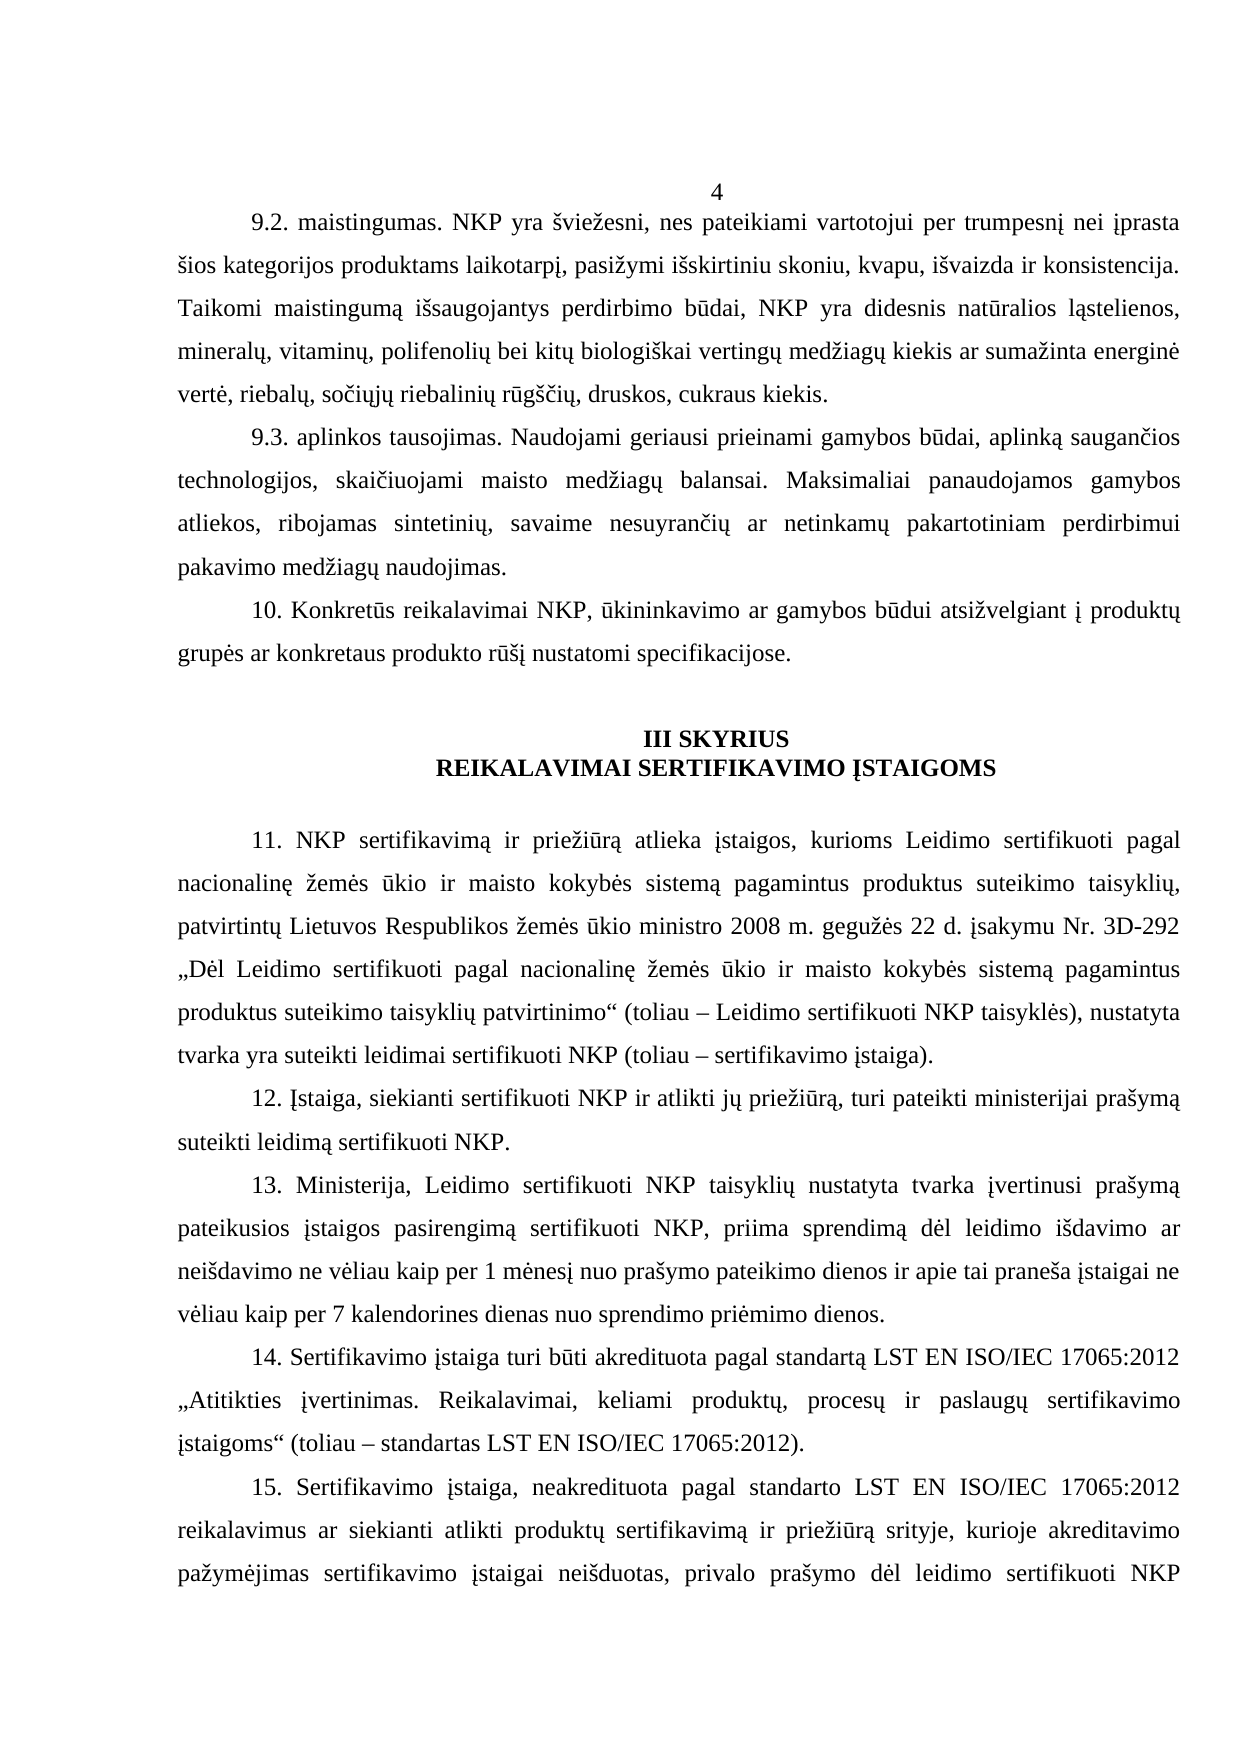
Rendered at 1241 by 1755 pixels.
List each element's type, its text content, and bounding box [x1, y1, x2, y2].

text 10. Konkretūs reikalavimai NKP, ūkininkavimo ar gamybos būdui atsižvelgiant į produktų grupės ar konkretaus produkto rūšį nustatomi specifikacijose. [177, 595, 1181, 667]
text III SKYRIUS [177, 724, 1181, 753]
text 14. Sertifikavimo įstaiga turi būti akredituota pagal standartą LST EN ISO/IEC 17065:2012 „Atitikties įvertinimas. Reikalavimai, keliami produktų, procesų ir paslaugų sertifikavimo įstaigoms“ (toliau – standartas LST EN ISO/IEC 17065:2012). [177, 1342, 1181, 1457]
text REIKALAVIMAI SERTIFIKAVIMO ĮSTAIGOMS [177, 753, 1181, 782]
text 13. Ministerija, Leidimo sertifikuoti NKP taisyklių nustatyta tvarka įvertinusi prašymą pateikusios įstaigos pasirengimą sertifikuoti NKP, priima sprendimą dėl leidimo išdavimo ar neišdavimo ne vėliau kaip per 1 mėnesį nuo prašymo pateikimo dienos ir apie tai praneša įstaigai ne vėliau kaip per 7 kalendorines dienas nuo sprendimo priėmimo dienos. [177, 1170, 1181, 1328]
text 12. Įstaiga, siekianti sertifikuoti NKP ir atlikti jų priežiūrą, turi pateikti ministerijai prašymą suteikti leidimą sertifikuoti NKP. [177, 1083, 1181, 1155]
text 9.2. maistingumas. NKP yra šviežesni, nes pateikiami vartotojui per trumpesnį nei įprasta šios kategorijos produktams laikotarpį, pasižymi išskirtiniu skoniu, kvapu, išvaizda ir konsistencija. Taikomi maistingumą išsaugojantys perdirbimo būdai, NKP yra didesnis natūralios ląstelienos, mineralų, vitaminų, polifenolių bei kitų biologiškai vertingų medžiagų kiekis ar sumažinta energinė vertė, riebalų, sočiųjų riebalinių rūgščių, druskos, cukraus kiekis. [177, 207, 1181, 408]
text 11. NKP sertifikavimą ir priežiūrą atlieka įstaigos, kurioms Leidimo sertifikuoti pagal nacionalinę žemės ūkio ir maisto kokybės sistemą pagamintus produktus suteikimo taisyklių, patvirtintų Lietuvos Respublikos žemės ūkio ministro 2008 m. gegužės 22 d. įsakymu Nr. 3D-292 „Dėl Leidimo sertifikuoti pagal nacionalinę žemės ūkio ir maisto kokybės sistemą pagamintus produktus suteikimo taisyklių patvirtinimo“ (toliau – Leidimo sertifikuoti NKP taisyklės), nustatyta tvarka yra suteikti leidimai sertifikuoti NKP (toliau – sertifikavimo įstaiga). [177, 825, 1181, 1069]
text 9.3. aplinkos tausojimas. Naudojami geriausi prieinami gamybos būdai, aplinką saugančios technologijos, skaičiuojami maisto medžiagų balansai. Maksimaliai panaudojamos gamybos atliekos, ribojamas sintetinių, savaime nesuyrančių ar netinkamų pakartotiniam perdirbimui pakavimo medžiagų naudojimas. [177, 422, 1181, 580]
text 15. Sertifikavimo įstaiga, neakredituota pagal standarto LST EN ISO/IEC 17065:2012 reikalavimus ar siekianti atlikti produktų sertifikavimą ir priežiūrą srityje, kurioje akreditavimo pažymėjimas sertifikavimo įstaigai neišduotas, privalo prašymo dėl leidimo sertifikuoti NKP [177, 1472, 1181, 1587]
